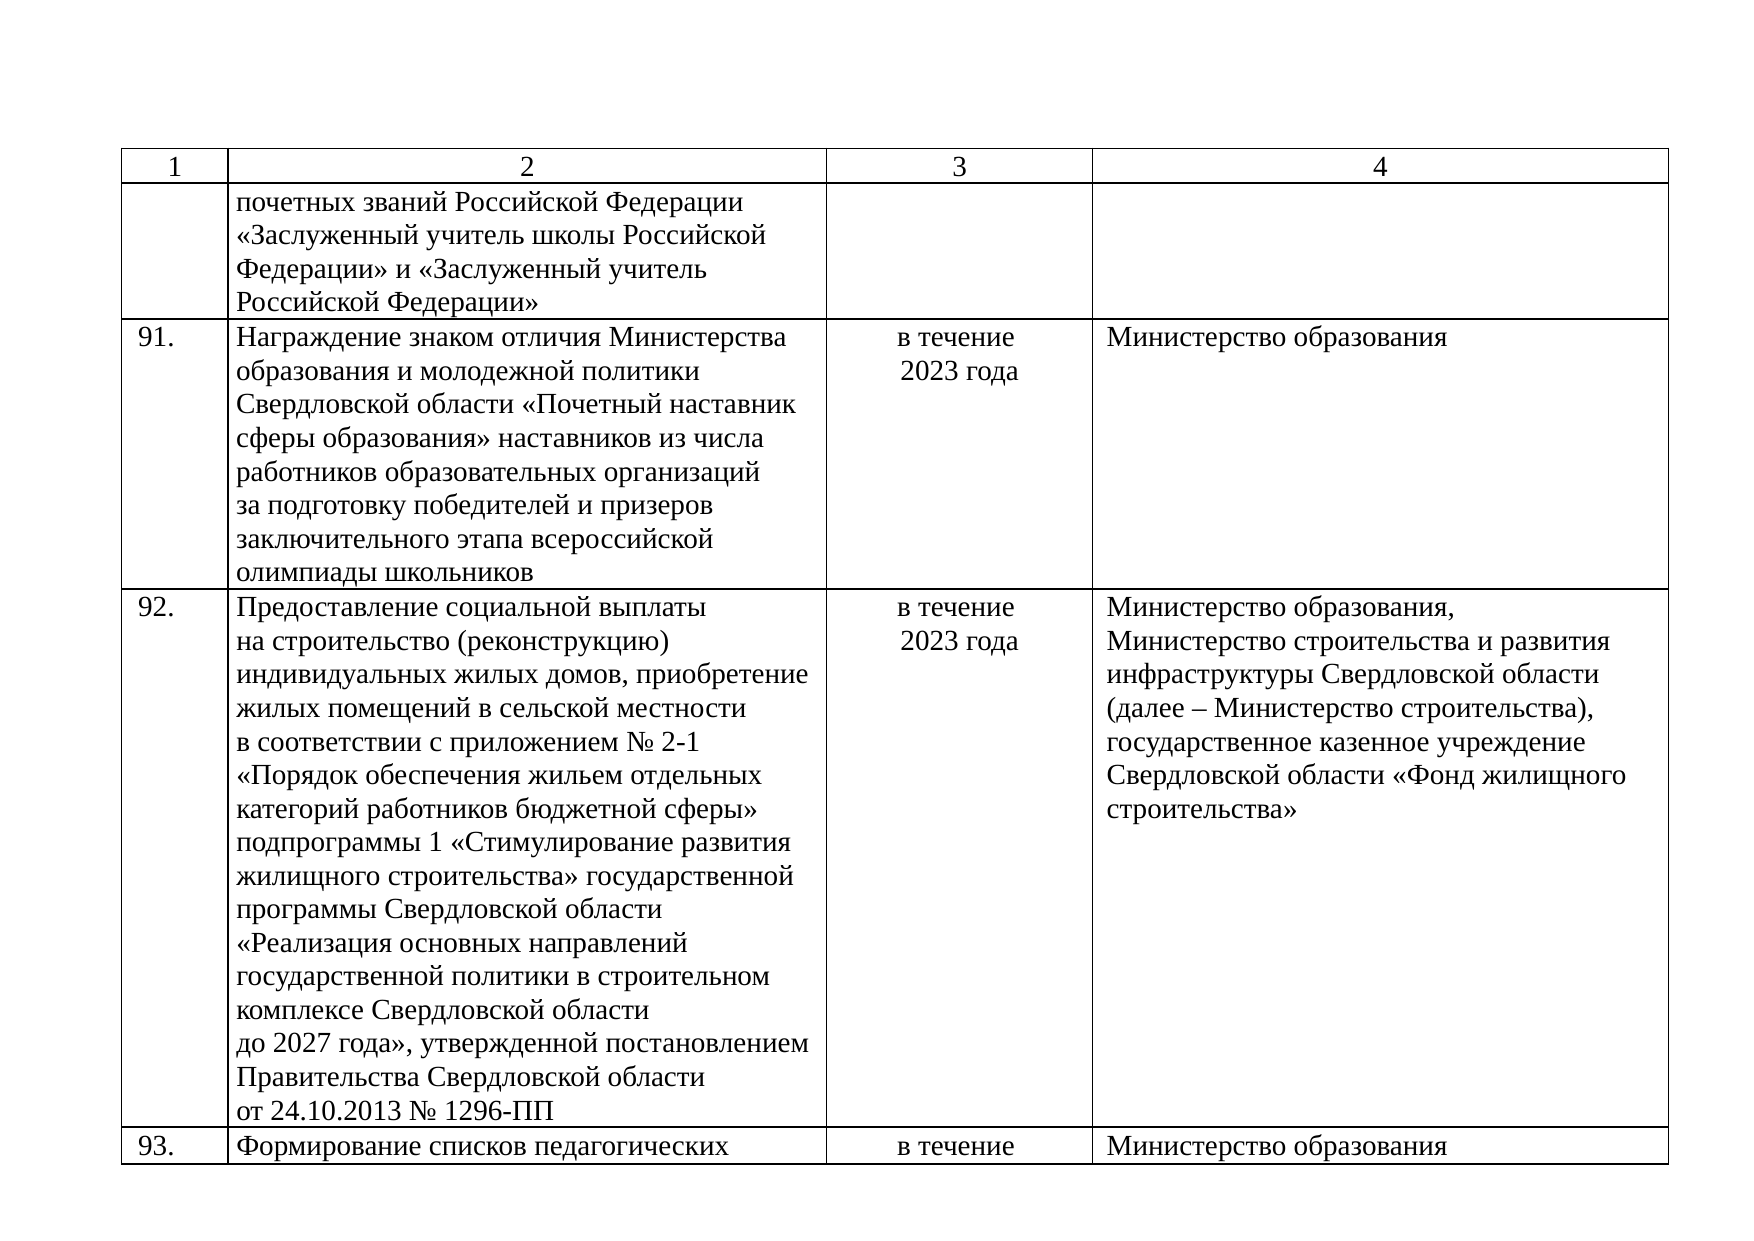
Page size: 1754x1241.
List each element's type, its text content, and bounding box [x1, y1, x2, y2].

table_cell [122, 1128, 227, 1163]
table_cell [122, 590, 227, 1126]
table_cell [122, 320, 227, 588]
table_cell Предоставление социальной выплаты на строительство (реконструкцию) индивидуальных жилых домов, приобретение жилых помещений в сельской местности в соответствии с приложением № 2-1 «Порядок обеспечения жильем отдельных категорий работников бюджетной сферы» подпрограммы 1 «Стимулирование развития жилищного строительства» государственной программы Свердловской области «Реализация основных направлений государственной политики в строительном комплексе Свердловской области до 2027 года», утвержденной постановлением Правительства Свердловской области от 24.10.2013 № 1296-ПП [229, 590, 826, 1126]
table_cell в течение [827, 1128, 1092, 1163]
table_header 3 [827, 149, 1092, 182]
table_cell в течение 2023 года [827, 320, 1092, 588]
table_cell в течение 2023 года [827, 590, 1092, 1126]
table_cell Министерство образования [1093, 1128, 1668, 1163]
table_cell Министерство образования [1093, 320, 1668, 588]
table_header 4 [1093, 149, 1668, 182]
table_cell [1093, 184, 1668, 318]
table_cell Формирование списков педагогических [229, 1128, 826, 1163]
table_cell [827, 184, 1092, 318]
table_cell Министерство образования, Министерство строительства и развития инфраструктуры Свердловской области (далее – Министерство строительства), государственное казенное учреждение Свердловской области «Фонд жилищного строительства» [1093, 590, 1668, 1126]
table_header 1 [122, 149, 227, 182]
table_header 2 [229, 149, 826, 182]
table_cell почетных званий Российской Федерации «Заслуженный учитель школы Российской Федерации» и «Заслуженный учитель Российской Федерации» [229, 184, 826, 318]
table_cell Награждение знаком отличия Министерства образования и молодежной политики Свердловской области «Почетный наставник сферы образования» наставников из числа работников образовательных организаций за подготовку победителей и призеров заключительного этапа всероссийской олимпиады школьников [229, 320, 826, 588]
table_cell [122, 184, 227, 318]
